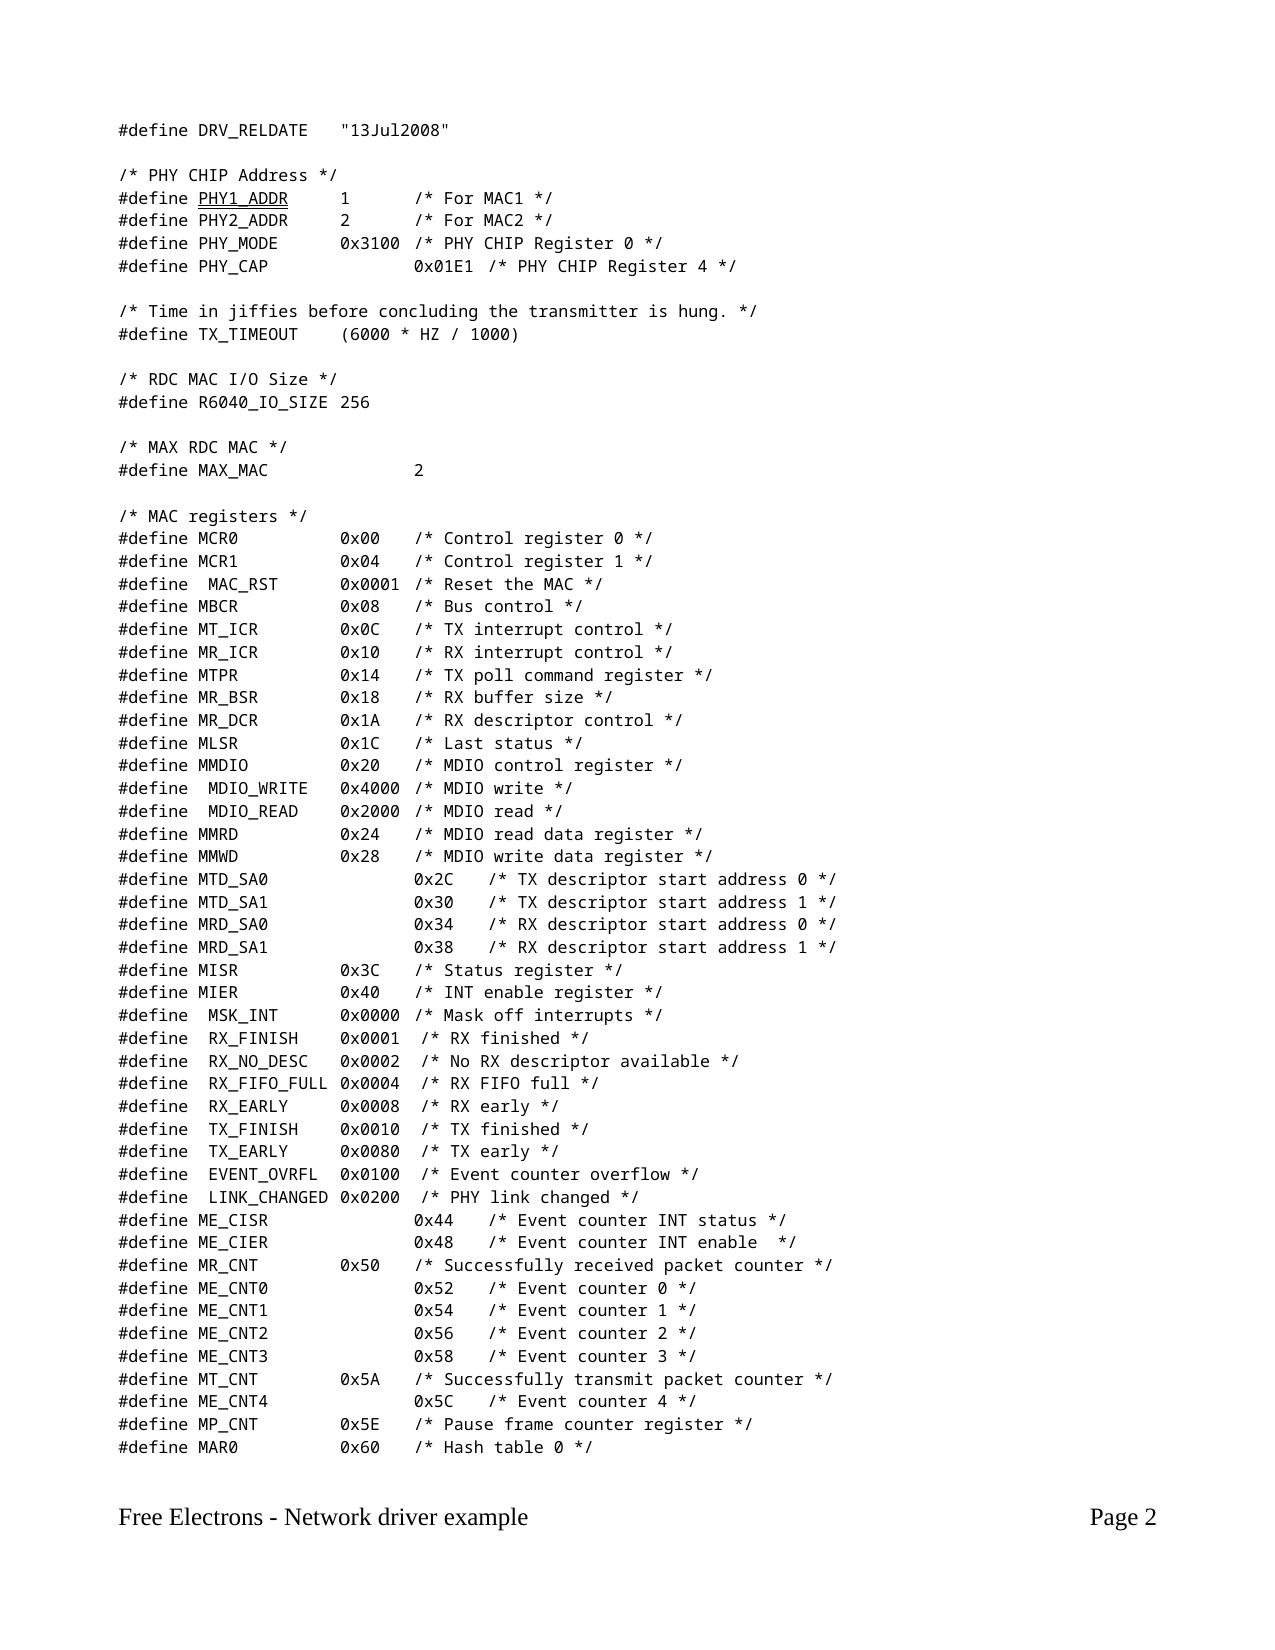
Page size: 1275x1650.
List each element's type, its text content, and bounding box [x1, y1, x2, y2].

text #define MISR 0x3C /* Status register */ [118, 958, 1157, 981]
text /* MAC registers */ [118, 504, 1157, 527]
text #define MTD_SA1 0x30 /* TX descriptor start address 1 */ [118, 890, 1157, 913]
text #define MBCR 0x08 /* Bus control */ [118, 595, 1157, 618]
text #define MTD_SA0 0x2C /* TX descriptor start address 0 */ [118, 867, 1157, 890]
text #define MMDIO 0x20 /* MDIO control register */ [118, 754, 1157, 777]
text #define MAR0 0x60 /* Hash table 0 */ [118, 1435, 1157, 1458]
text /* RDC MAC I/O Size */ [118, 368, 1157, 391]
text /* Time in jiffies before concluding the transmitter is hung. */ [118, 300, 1157, 322]
text #define MRD_SA0 0x34 /* RX descriptor start address 0 */ [118, 913, 1157, 936]
text #define ME_CNT3 0x58 /* Event counter 3 */ [118, 1344, 1157, 1367]
text #define PHY_MODE 0x3100 /* PHY CHIP Register 0 */ [118, 232, 1157, 254]
text #define MCR0 0x00 /* Control register 0 */ [118, 527, 1157, 549]
text #define MSK_INT 0x0000 /* Mask off interrupts */ [118, 1004, 1157, 1026]
text #define MIER 0x40 /* INT enable register */ [118, 981, 1157, 1004]
text #define ME_CNT2 0x56 /* Event counter 2 */ [118, 1322, 1157, 1344]
text #define ME_CIER 0x48 /* Event counter INT enable */ [118, 1231, 1157, 1253]
text #define RX_NO_DESC 0x0002 /* No RX descriptor available */ [118, 1049, 1157, 1072]
text #define MCR1 0x04 /* Control register 1 */ [118, 549, 1157, 572]
text #define MDIO_READ 0x2000 /* MDIO read */ [118, 799, 1157, 822]
text #define MAC_RST 0x0001 /* Reset the MAC */ [118, 572, 1157, 595]
text #define TX_TIMEOUT (6000 * HZ / 1000) [118, 322, 1157, 345]
text #define DRV_RELDATE "13Jul2008" [118, 118, 1157, 141]
text #define R6040_IO_SIZE 256 [118, 391, 1157, 413]
text #define MT_CNT 0x5A /* Successfully transmit packet counter */ [118, 1367, 1157, 1390]
text #define RX_FINISH 0x0001 /* RX finished */ [118, 1026, 1157, 1049]
text #define MAX_MAC 2 [118, 459, 1157, 481]
text #define PHY2_ADDR 2 /* For MAC2 */ [118, 209, 1157, 232]
text #define PHY1_ADDR 1 /* For MAC1 */ [118, 186, 1157, 209]
text #define MRD_SA1 0x38 /* RX descriptor start address 1 */ [118, 936, 1157, 958]
text #define MP_CNT 0x5E /* Pause frame counter register */ [118, 1412, 1157, 1435]
text #define MDIO_WRITE 0x4000 /* MDIO write */ [118, 777, 1157, 799]
text #define MTPR 0x14 /* TX poll command register */ [118, 663, 1157, 686]
text #define MR_DCR 0x1A /* RX descriptor control */ [118, 708, 1157, 731]
text #define MR_BSR 0x18 /* RX buffer size */ [118, 686, 1157, 708]
text #define ME_CNT0 0x52 /* Event counter 0 */ [118, 1276, 1157, 1299]
text #define MMRD 0x24 /* MDIO read data register */ [118, 822, 1157, 845]
text #define RX_EARLY 0x0008 /* RX early */ [118, 1094, 1157, 1117]
text #define MR_CNT 0x50 /* Successfully received packet counter */ [118, 1253, 1157, 1276]
text #define MMWD 0x28 /* MDIO write data register */ [118, 845, 1157, 867]
text #define PHY_CAP 0x01E1 /* PHY CHIP Register 4 */ [118, 254, 1157, 277]
text #define RX_FIFO_FULL 0x0004 /* RX FIFO full */ [118, 1072, 1157, 1094]
text /* MAX RDC MAC */ [118, 436, 1157, 459]
text #define ME_CNT4 0x5C /* Event counter 4 */ [118, 1390, 1157, 1412]
text #define MR_ICR 0x10 /* RX interrupt control */ [118, 640, 1157, 663]
text #define MT_ICR 0x0C /* TX interrupt control */ [118, 618, 1157, 640]
text #define ME_CISR 0x44 /* Event counter INT status */ [118, 1208, 1157, 1231]
text #define ME_CNT1 0x54 /* Event counter 1 */ [118, 1299, 1157, 1322]
text #define LINK_CHANGED 0x0200 /* PHY link changed */ [118, 1185, 1157, 1208]
text /* PHY CHIP Address */ [118, 163, 1157, 186]
text #define TX_EARLY 0x0080 /* TX early */ [118, 1140, 1157, 1163]
text #define TX_FINISH 0x0010 /* TX finished */ [118, 1117, 1157, 1140]
text #define EVENT_OVRFL 0x0100 /* Event counter overflow */ [118, 1163, 1157, 1185]
text #define MLSR 0x1C /* Last status */ [118, 731, 1157, 754]
